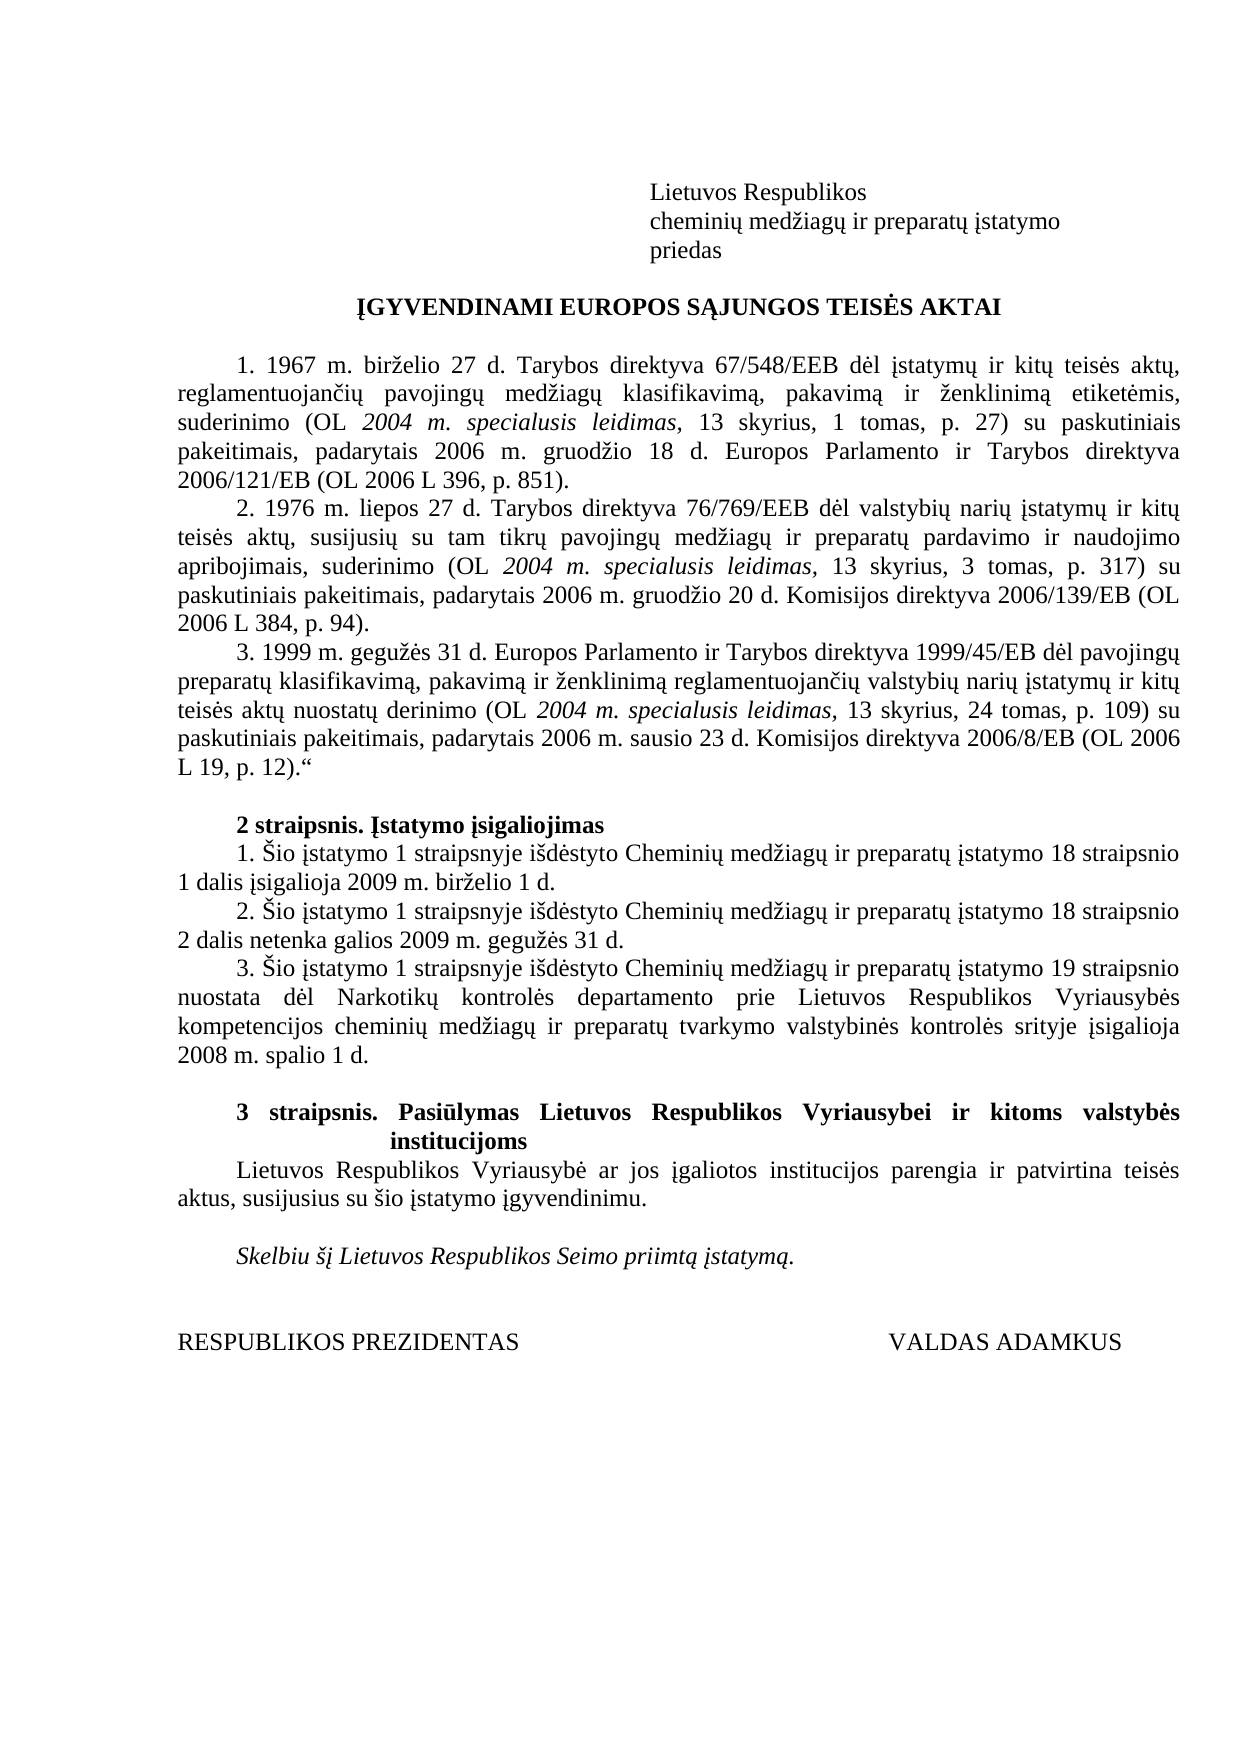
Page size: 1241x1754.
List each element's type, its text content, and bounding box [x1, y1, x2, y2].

text Lietuvos Respublikos Vyriausybė ar jos įgaliotos institucijos parengia ir patvirtina teisės aktus, susijusius su šio įstatymo įgyvendinimu. [177, 1155, 1181, 1212]
text 2. 1976 m. liepos 27 d. Tarybos direktyva 76/769/EEB dėl valstybių narių įstatymų ir kitų teisės aktų, susijusių su tam tikrų pavojingų medžiagų ir preparatų pardavimo ir naudojimo apribojimais, suderinimo (OL 2004 m. specialusis leidimas, 13 skyrius, 3 tomas, p. 317) su paskutiniais pakeitimais, padarytais 2006 m. gruodžio 20 d. Komisijos direktyva 2006/139/EB (OL 2006 L 384, p. 94). [177, 493, 1181, 637]
text cheminių medžiagų ir preparatų įstatymo [649, 206, 1181, 235]
text 1. 1967 m. birželio 27 d. Tarybos direktyva 67/548/EEB dėl įstatymų ir kitų teisės aktų, reglamentuojančių pavojingų medžiagų klasifikavimą, pakavimą ir ženklinimą etiketėmis, suderinimo (OL 2004 m. specialusis leidimas, 13 skyrius, 1 tomas, p. 27) su paskutiniais pakeitimais, padarytais 2006 m. gruodžio 18 d. Europos Parlamento ir Tarybos direktyva 2006/121/EB (OL 2006 L 396, p. 851). [177, 350, 1181, 493]
text 3 straipsnis. Pasiūlymas Lietuvos Respublikos Vyriausybei ir kitoms valstybės institucijoms [236, 1097, 1181, 1155]
text priedas [649, 235, 1181, 263]
text 2 straipsnis. Įstatymo įsigaliojimas [177, 810, 1181, 838]
text 3. Šio įstatymo 1 straipsnyje išdėstyto Cheminių medžiagų ir preparatų įstatymo 19 straipsnio nuostata dėl Narkotikų kontrolės departamento prie Lietuvos Respublikos Vyriausybės kompetencijos cheminių medžiagų ir preparatų tvarkymo valstybinės kontrolės srityje įsigalioja 2008 m. spalio 1 d. [177, 953, 1181, 1068]
text 1. Šio įstatymo 1 straipsnyje išdėstyto Cheminių medžiagų ir preparatų įstatymo 18 straipsnio 1 dalis įsigalioja 2009 m. birželio 1 d. [177, 838, 1181, 896]
text ĮGYVENDINAMI EUROPOS SĄJUNGOS TEISĖS AKTAI [177, 292, 1181, 321]
text RESPUBLIKOS PREZIDENTAS VALDAS ADAMKUS [177, 1327, 1181, 1356]
text Skelbiu šį Lietuvos Respublikos Seimo priimtą įstatymą. [177, 1241, 1181, 1270]
text Lietuvos Respublikos [649, 177, 1181, 206]
text 2. Šio įstatymo 1 straipsnyje išdėstyto Cheminių medžiagų ir preparatų įstatymo 18 straipsnio 2 dalis netenka galios 2009 m. gegužės 31 d. [177, 896, 1181, 953]
text 3. 1999 m. gegužės 31 d. Europos Parlamento ir Tarybos direktyva 1999/45/EB dėl pavojingų preparatų klasifikavimą, pakavimą ir ženklinimą reglamentuojančių valstybių narių įstatymų ir kitų teisės aktų nuostatų derinimo (OL 2004 m. specialusis leidimas, 13 skyrius, 24 tomas, p. 109) su paskutiniais pakeitimais, padarytais 2006 m. sausio 23 d. Komisijos direktyva 2006/8/EB (OL 2006 L 19, p. 12).“ [177, 637, 1181, 781]
